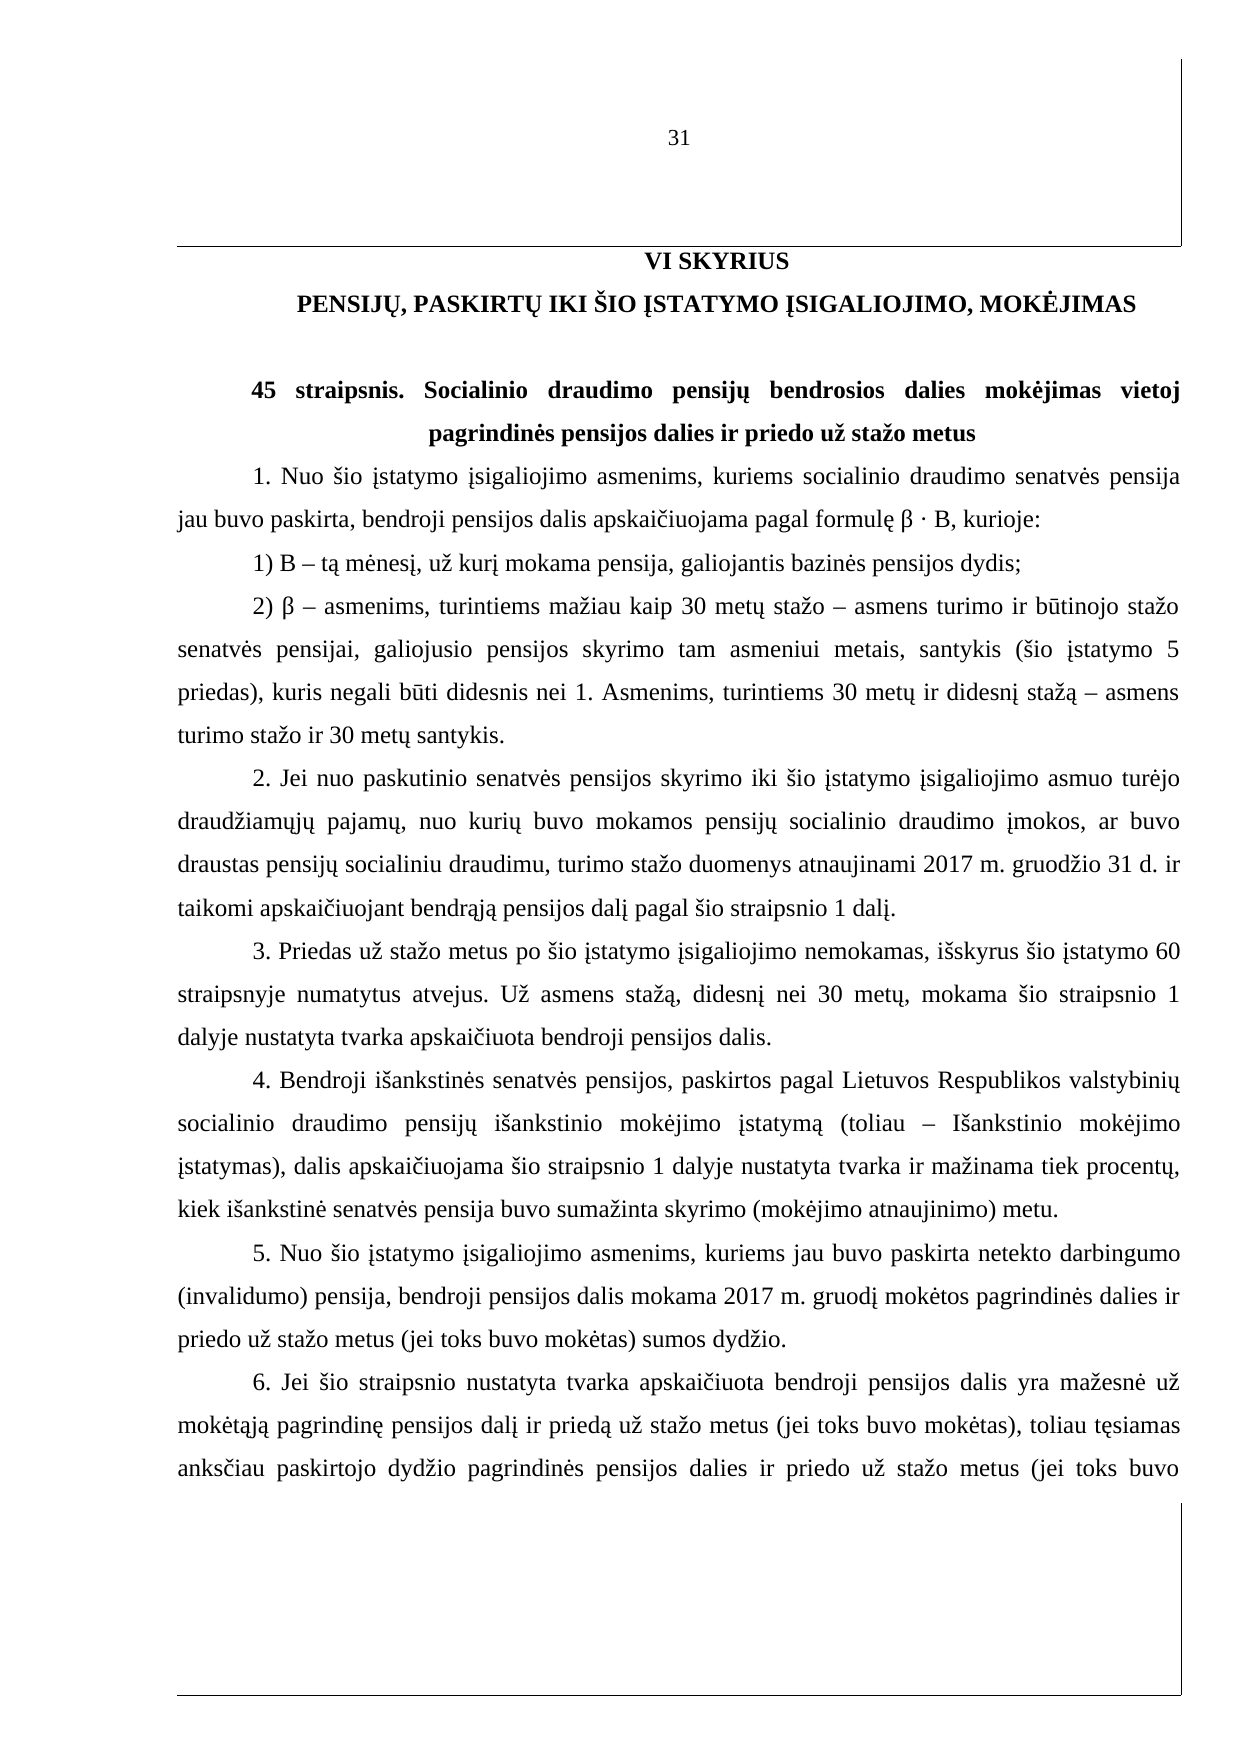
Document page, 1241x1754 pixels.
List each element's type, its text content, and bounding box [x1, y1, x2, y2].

text VI SKYRIUS [177, 246, 1181, 274]
text PENSIJŲ, PASKIRTŲ IKI ŠIO ĮSTATYMO ĮSIGALIOJIMO, MOKĖJIMAS [177, 289, 1181, 318]
text 6. Jei šio straipsnio nustatyta tvarka apskaičiuota bendroji pensijos dalis yra mažesnė už mokėtąją pagrindinę pensijos dalį ir priedą už stažo metus (jei toks buvo mokėtas), toliau tęsiamas anksčiau paskirtojo dydžio pagrindinės pensijos dalies ir priedo už stažo metus (jei toks buvo [177, 1367, 1181, 1482]
text 1. Nuo šio įstatymo įsigaliojimo asmenims, kuriems socialinio draudimo senatvės pensija jau buvo paskirta, bendroji pensijos dalis apskaičiuojama pagal formulę β · B, kurioje: [177, 461, 1181, 533]
text 2. Jei nuo paskutinio senatvės pensijos skyrimo iki šio įstatymo įsigaliojimo asmuo turėjo draudžiamųjų pajamų, nuo kurių buvo mokamos pensijų socialinio draudimo įmokos, ar buvo draustas pensijų socialiniu draudimu, turimo stažo duomenys atnaujinami 2017 m. gruodžio 31 d. ir taikomi apskaičiuojant bendrąją pensijos dalį pagal šio straipsnio 1 dalį. [177, 763, 1181, 921]
text 2) β – asmenims, turintiems mažiau kaip 30 metų stažo – asmens turimo ir būtinojo stažo senatvės pensijai, galiojusio pensijos skyrimo tam asmeniui metais, santykis (šio įstatymo 5 priedas), kuris negali būti didesnis nei 1. Asmenims, turintiems 30 metų ir didesnį stažą – asmens turimo stažo ir 30 metų santykis. [177, 591, 1181, 749]
text 1) B – tą mėnesį, už kurį mokama pensija, galiojantis bazinės pensijos dydis; [177, 548, 1181, 576]
text 3. Priedas už stažo metus po šio įstatymo įsigaliojimo nemokamas, išskyrus šio įstatymo 60 straipsnyje numatytus atvejus. Už asmens stažą, didesnį nei 30 metų, mokama šio straipsnio 1 dalyje nustatyta tvarka apskaičiuota bendroji pensijos dalis. [177, 936, 1181, 1051]
text 5. Nuo šio įstatymo įsigaliojimo asmenims, kuriems jau buvo paskirta netekto darbingumo (invalidumo) pensija, bendroji pensijos dalis mokama 2017 m. gruodį mokėtos pagrindinės dalies ir priedo už stažo metus (jei toks buvo mokėtas) sumos dydžio. [177, 1238, 1181, 1353]
text 45 straipsnis. Socialinio draudimo pensijų bendrosios dalies mokėjimas vietoj pagrindinės pensijos dalies ir priedo už stažo metus [251, 375, 1181, 447]
text 4. Bendroji išankstinės senatvės pensijos, paskirtos pagal Lietuvos Respublikos valstybinių socialinio draudimo pensijų išankstinio mokėjimo įstatymą (toliau – Išankstinio mokėjimo įstatymas), dalis apskaičiuojama šio straipsnio 1 dalyje nustatyta tvarka ir mažinama tiek procentų, kiek išankstinė senatvės pensija buvo sumažinta skyrimo (mokėjimo atnaujinimo) metu. [177, 1065, 1181, 1223]
